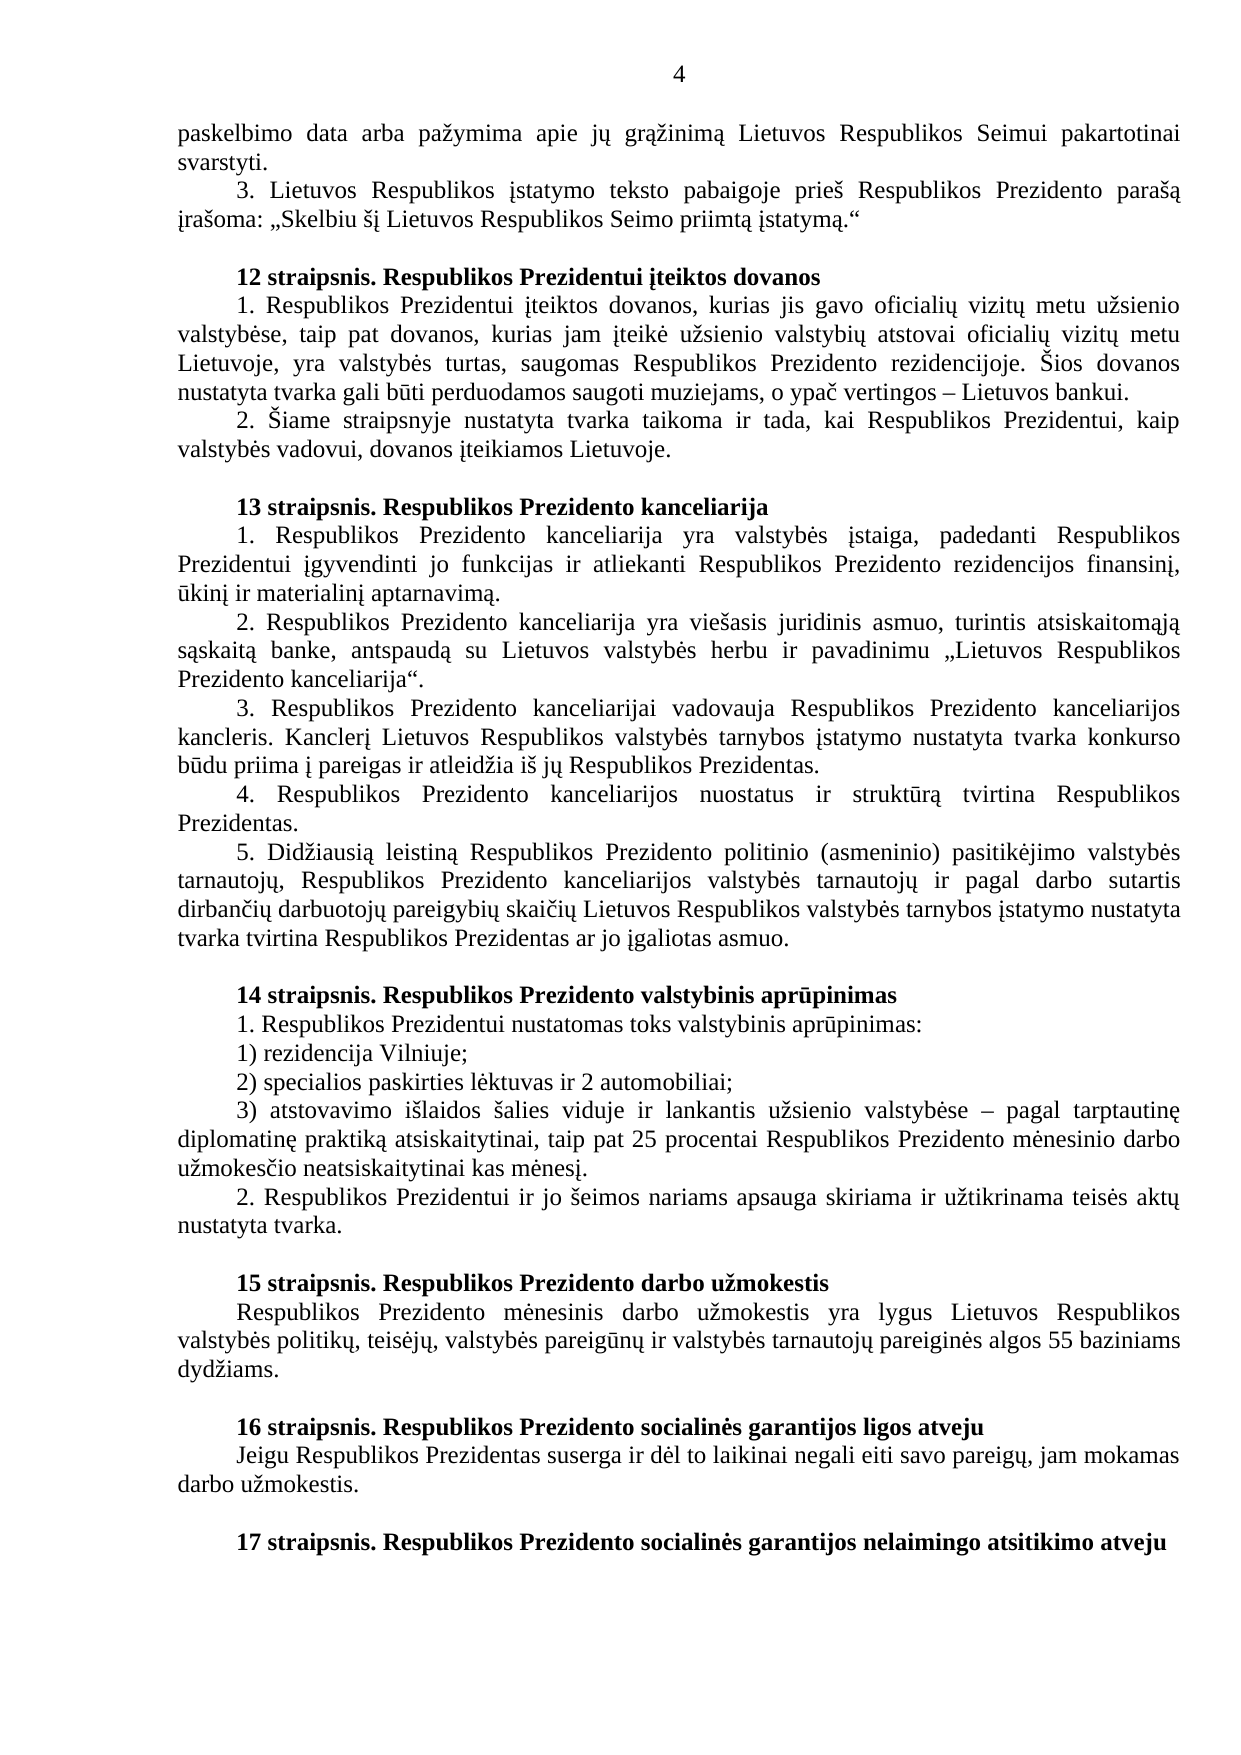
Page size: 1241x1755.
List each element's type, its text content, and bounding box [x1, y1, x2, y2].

text 17 straipsnis. Respublikos Prezidento socialinės garantijos nelaimingo atsitikimo atveju [236, 1527, 1181, 1556]
text 1) rezidencija Vilniuje; [177, 1038, 1181, 1067]
text 12 straipsnis. Respublikos Prezidentui įteiktos dovanos [177, 262, 1181, 291]
text 2. Šiame straipsnyje nustatyta tvarka taikoma ir tada, kai Respublikos Prezidentui, kaip valstybės vadovui, dovanos įteikiamos Lietuvoje. [177, 406, 1181, 463]
text 16 straipsnis. Respublikos Prezidento socialinės garantijos ligos atveju [177, 1412, 1181, 1441]
text 2) specialios paskirties lėktuvas ir 2 automobiliai; [177, 1067, 1181, 1096]
text 3) atstovavimo išlaidos šalies viduje ir lankantis užsienio valstybėse – pagal tarptautinę diplomatinę praktiką atsiskaitytinai, taip pat 25 procentai Respublikos Prezidento mėnesinio darbo užmokesčio neatsiskaitytinai kas mėnesį. [177, 1096, 1181, 1182]
text 1. Respublikos Prezidentui įteiktos dovanos, kurias jis gavo oficialių vizitų metu užsienio valstybėse, taip pat dovanos, kurias jam įteikė užsienio valstybių atstovai oficialių vizitų metu Lietuvoje, yra valstybės turtas, saugomas Respublikos Prezidento rezidencijoje. Šios dovanos nustatyta tvarka gali būti perduodamos saugoti muziejams, o ypač vertingos – Lietuvos bankui. [177, 291, 1181, 406]
text 3. Lietuvos Respublikos įstatymo teksto pabaigoje prieš Respublikos Prezidento parašą įrašoma: „Skelbiu šį Lietuvos Respublikos Seimo priimtą įstatymą.“ [177, 176, 1181, 233]
text 14 straipsnis. Respublikos Prezidento valstybinis aprūpinimas [177, 981, 1181, 1009]
text Respublikos Prezidento mėnesinis darbo užmokestis yra lygus Lietuvos Respublikos valstybės politikų, teisėjų, valstybės pareigūnų ir valstybės tarnautojų pareiginės algos 55 baziniams dydžiams. [177, 1297, 1181, 1383]
text paskelbimo data arba pažymima apie jų grąžinimą Lietuvos Respublikos Seimui pakartotinai svarstyti. [177, 118, 1181, 176]
text 1. Respublikos Prezidentui nustatomas toks valstybinis aprūpinimas: [177, 1009, 1181, 1038]
text 3. Respublikos Prezidento kanceliarijai vadovauja Respublikos Prezidento kanceliarijos kancleris. Kanclerį Lietuvos Respublikos valstybės tarnybos įstatymo nustatyta tvarka konkurso būdu priima į pareigas ir atleidžia iš jų Respublikos Prezidentas. [177, 693, 1181, 779]
text 15 straipsnis. Respublikos Prezidento darbo užmokestis [177, 1268, 1181, 1297]
text 4. Respublikos Prezidento kanceliarijos nuostatus ir struktūrą tvirtina Respublikos Prezidentas. [177, 779, 1181, 837]
text 13 straipsnis. Respublikos Prezidento kanceliarija [177, 492, 1181, 521]
text Jeigu Respublikos Prezidentas suserga ir dėl to laikinai negali eiti savo pareigų, jam mokamas darbo užmokestis. [177, 1441, 1181, 1498]
text 2. Respublikos Prezidentui ir jo šeimos nariams apsauga skiriama ir užtikrinama teisės aktų nustatyta tvarka. [177, 1182, 1181, 1239]
text 5. Didžiausią leistiną Respublikos Prezidento politinio (asmeninio) pasitikėjimo valstybės tarnautojų, Respublikos Prezidento kanceliarijos valstybės tarnautojų ir pagal darbo sutartis dirbančių darbuotojų pareigybių skaičių Lietuvos Respublikos valstybės tarnybos įstatymo nustatyta tvarka tvirtina Respublikos Prezidentas ar jo įgaliotas asmuo. [177, 837, 1181, 952]
text 2. Respublikos Prezidento kanceliarija yra viešasis juridinis asmuo, turintis atsiskaitomąją sąskaitą banke, antspaudą su Lietuvos valstybės herbu ir pavadinimu „Lietuvos Respublikos Prezidento kanceliarija“. [177, 607, 1181, 693]
text 1. Respublikos Prezidento kanceliarija yra valstybės įstaiga, padedanti Respublikos Prezidentui įgyvendinti jo funkcijas ir atliekanti Respublikos Prezidento rezidencijos finansinį, ūkinį ir materialinį aptarnavimą. [177, 521, 1181, 607]
